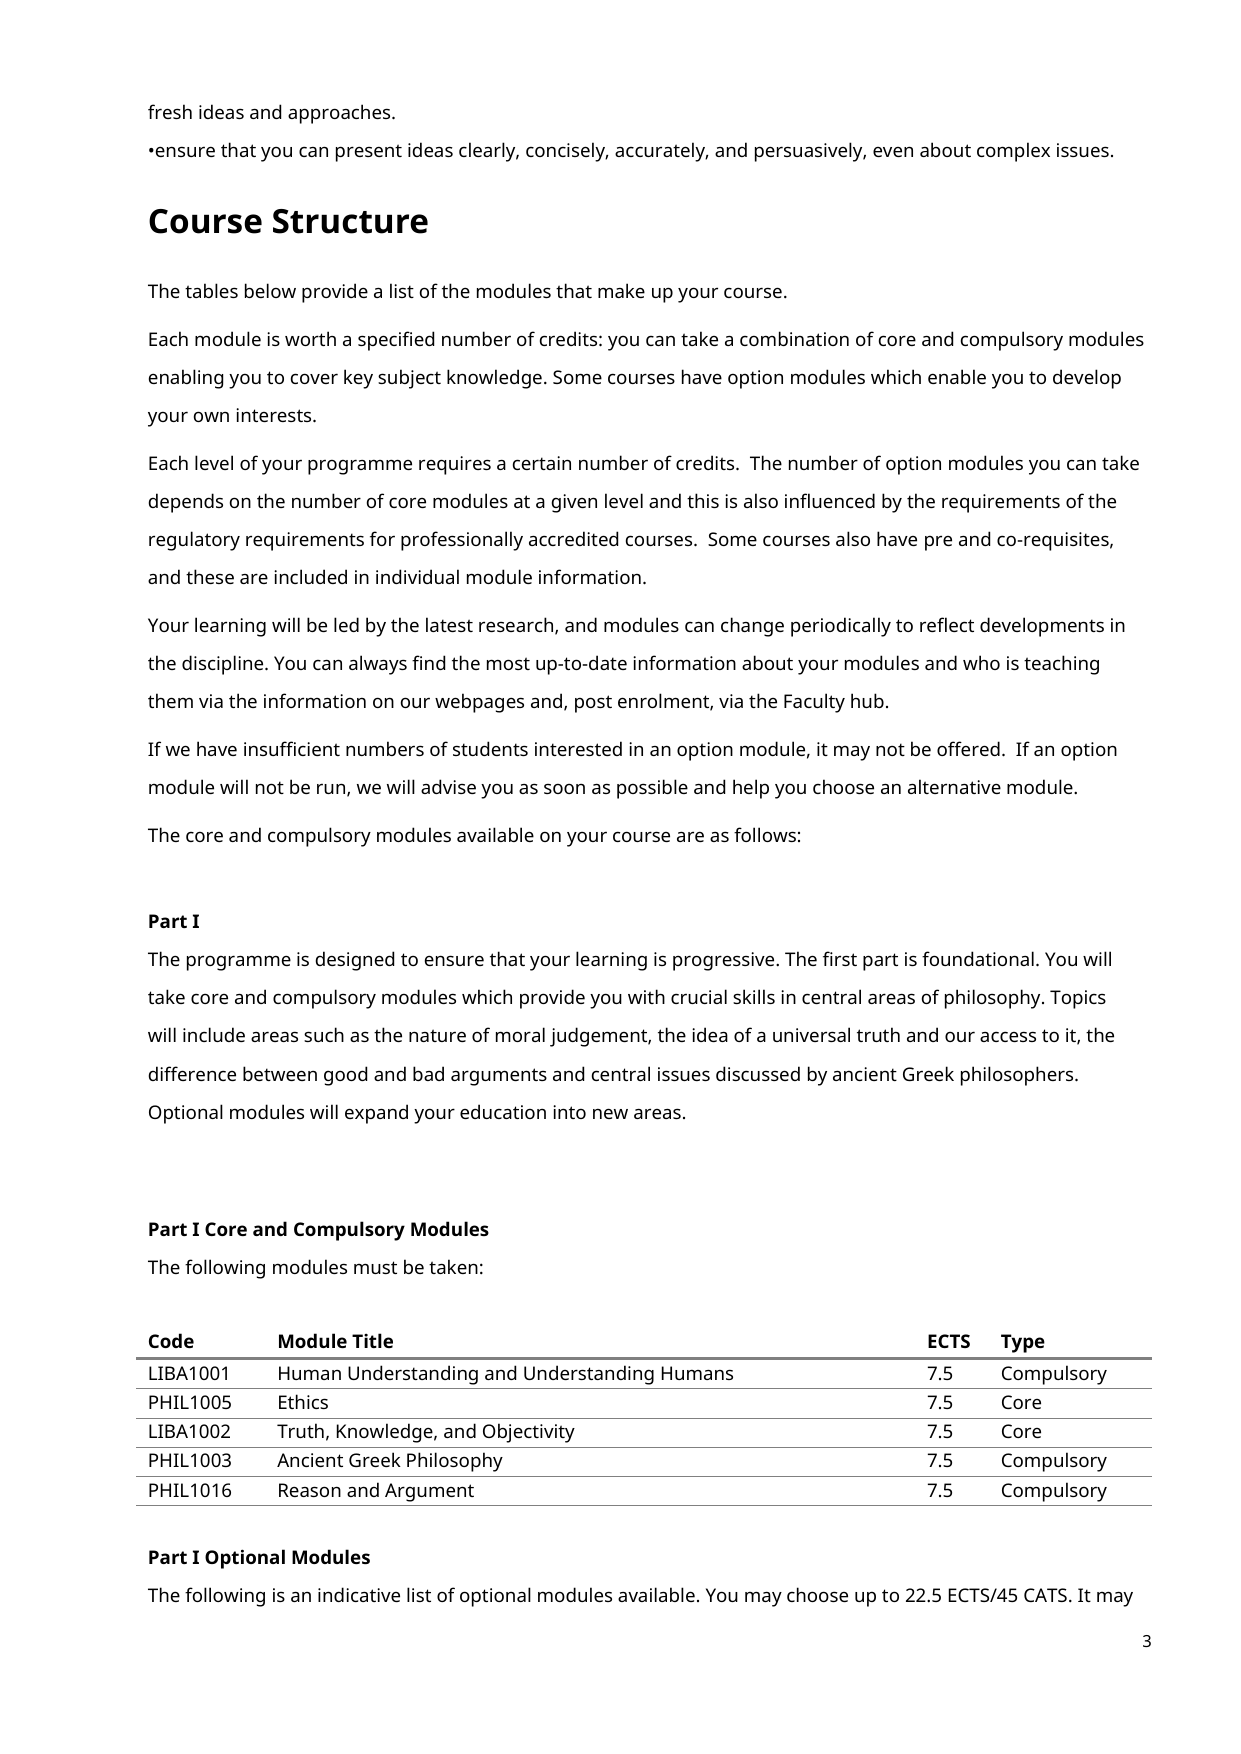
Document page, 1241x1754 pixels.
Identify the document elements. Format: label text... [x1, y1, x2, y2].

table_cell PHIL1003 [136, 1448, 266, 1476]
table_cell Ancient Greek Philosophy [266, 1448, 916, 1476]
table_cell Type [989, 1329, 1152, 1357]
table_cell LIBA1002 [136, 1419, 266, 1447]
table_cell 7.5 [916, 1360, 989, 1388]
table_cell Core [989, 1419, 1152, 1447]
table_cell Compulsory [989, 1360, 1152, 1388]
table_cell PHIL1016 [136, 1477, 266, 1505]
subtitle Course Structure [148, 198, 1152, 243]
table_cell Human Understanding and Understanding Humans [266, 1360, 916, 1388]
text Each level of your programme requires a certain number of credits. The number of option modules you can take depends on the number of core modules at a given level and this is also influenced by the requirements of the regulatory requirements for professionally accredited courses. Some courses also have pre and co-requisites, and these are included in individual module information. [148, 450, 1152, 590]
table_cell 7.5 [916, 1448, 989, 1476]
text Your learning will be led by the latest research, and modules can change periodically to reflect developments in the discipline. You can always find the most up-to-date information about your modules and who is teaching them via the information on our webpages and, post enrolment, via the Faculty hub. [148, 612, 1152, 714]
text If we have insufficient numbers of students interested in an option module, it may not be offered. If an option module will not be run, we will advise you as soon as possible and help you choose an alternative module. [148, 736, 1152, 800]
table_cell Reason and Argument [266, 1477, 916, 1505]
table_cell ECTS [916, 1329, 989, 1357]
text The tables below provide a list of the modules that make up your course. [148, 278, 1152, 304]
table_cell Compulsory [989, 1448, 1152, 1476]
table_header Part I The programme is designed to ensure that your learning is progressive. The first part is foundational. You will take core and compulsory modules which provide you with crucial skills in central areas of philosophy. Topics will include areas such as the nature of moral judgement, the idea of a universal truth and our access to it, the difference between good and bad arguments and central issues discussed by ancient Greek philosophers. Optional modules will expand your education into new areas. [136, 870, 1152, 1178]
table_cell Module Title [266, 1329, 916, 1357]
text The core and compulsory modules available on your course are as follows: [148, 822, 1152, 848]
table_cell Code [136, 1329, 266, 1357]
text Each module is worth a specified number of credits: you can take a combination of core and compulsory modules enabling you to cover key subject knowledge. Some courses have option modules which enable you to develop your own interests. [148, 326, 1152, 428]
table_cell PHIL1005 [136, 1389, 266, 1417]
table_cell LIBA1001 [136, 1360, 266, 1388]
table_cell Part I Optional Modules The following is an indicative list of optional modules available. You may choose up to 22.5 ECTS/45 CATS. It may [136, 1506, 1152, 1608]
table_cell Compulsory [989, 1477, 1152, 1505]
table_cell 7.5 [916, 1419, 989, 1447]
table_cell Part I Core and Compulsory Modules The following modules must be taken: [136, 1178, 1152, 1329]
table_cell Truth, Knowledge, and Objectivity [266, 1419, 916, 1447]
table_cell 7.5 [916, 1389, 989, 1417]
table_cell Core [989, 1389, 1152, 1417]
table_cell Ethics [266, 1389, 916, 1417]
text fresh ideas and approaches. •ensure that you can present ideas clearly, concisely, accurately, and persuasively, even about complex issues. [148, 99, 1152, 163]
table_cell 7.5 [916, 1477, 989, 1505]
